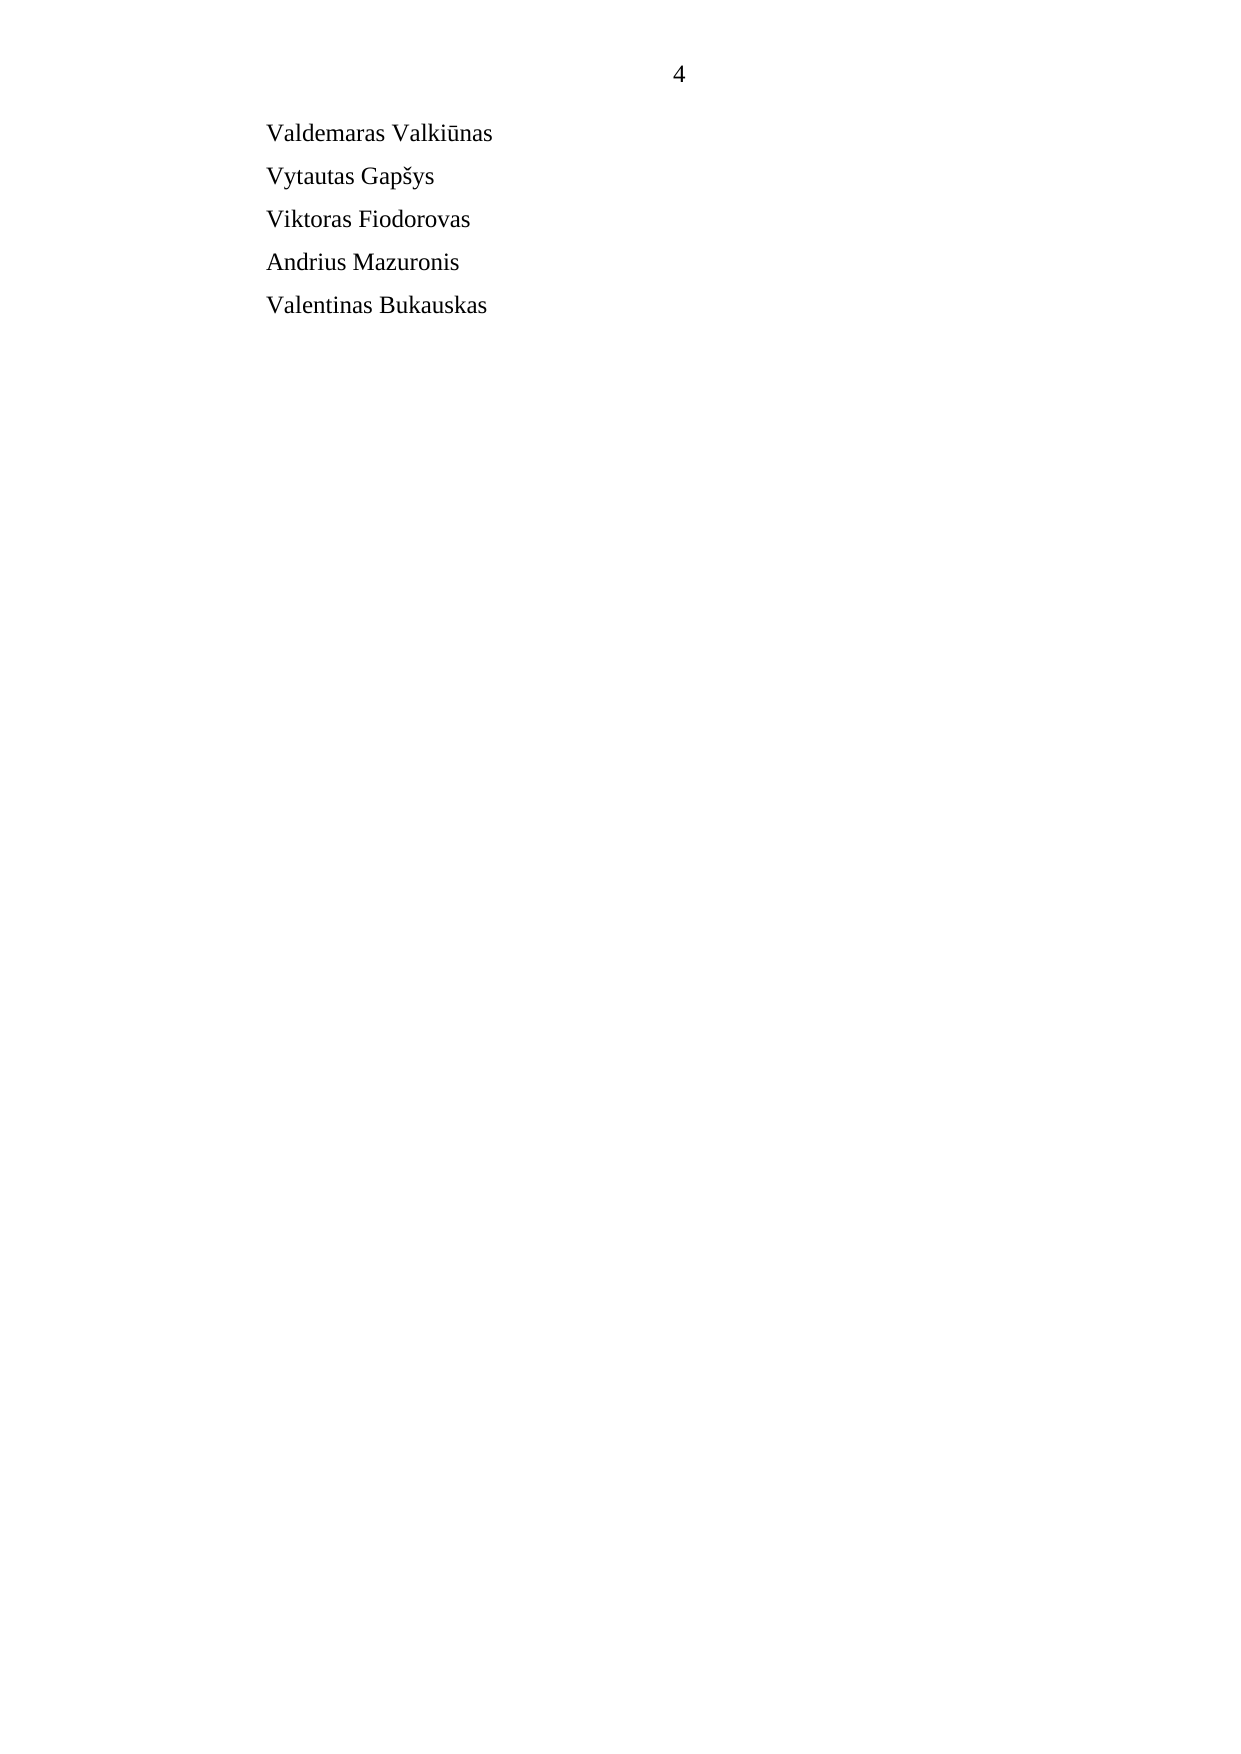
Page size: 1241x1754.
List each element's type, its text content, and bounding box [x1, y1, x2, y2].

text Viktoras Fiodorovas [177, 204, 1181, 233]
text Valentinas Bukauskas [177, 291, 1181, 319]
text Vytautas Gapšys [177, 161, 1181, 190]
text Andrius Mazuronis [177, 247, 1181, 276]
text Valdemaras Valkiūnas [177, 118, 1181, 147]
